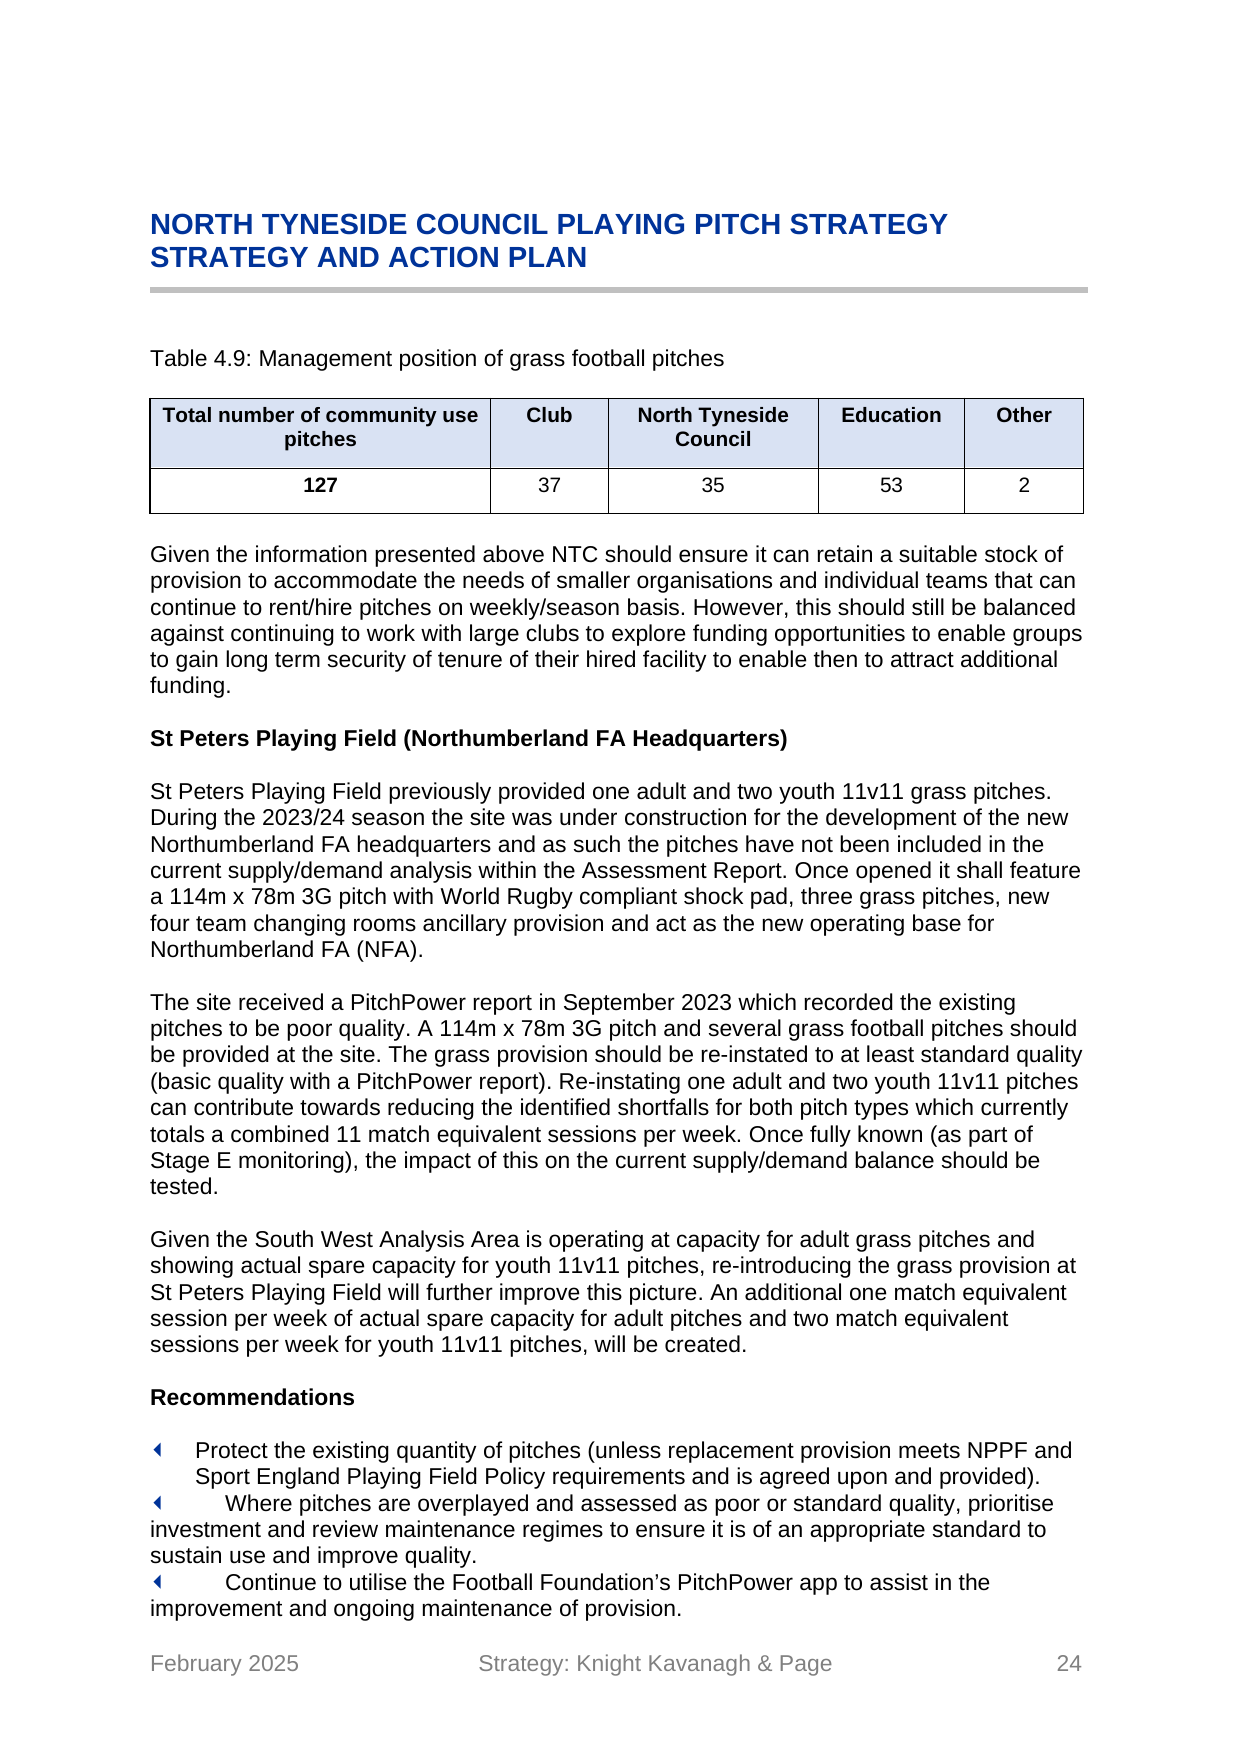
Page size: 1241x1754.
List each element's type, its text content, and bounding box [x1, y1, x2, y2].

text St Peters Playing Field (Northumberland FA Headquarters) [150, 725, 1093, 752]
table_cell 37 [491, 469, 608, 513]
table_header Total number of community use pitches [151, 399, 490, 467]
table_cell 53 [819, 469, 964, 513]
table_header Other [965, 399, 1083, 467]
table_header Club [491, 399, 608, 467]
table_cell 2 [965, 469, 1083, 513]
list Where pitches are overplayed and assessed as poor or standard quality, prioritise investment and review maintenance regimes to ensure it is of an appropriate standard to sustain use and improve quality. [150, 1489, 1083, 1568]
table_header Education [819, 399, 964, 467]
list Continue to utilise the Football Foundation’s PitchPower app to assist in the improvement and ongoing maintenance of provision. [150, 1568, 1083, 1621]
text Recommendations [150, 1384, 1093, 1410]
table_cell 35 [609, 469, 818, 513]
table_cell 127 [151, 469, 490, 513]
text Table 4.9: Management position of grass football pitches [150, 345, 1093, 371]
text Given the South West Analysis Area is operating at capacity for adult grass pitches and showing actual spare capacity for youth 11v11 pitches, re-introducing the grass provision at St Peters Playing Field will further improve this picture. An additional one match equivalent session per week of actual spare capacity for adult pitches and two match equivalent sessions per week for youth 11v11 pitches, will be created. [150, 1226, 1093, 1358]
text St Peters Playing Field previously provided one adult and two youth 11v11 grass pitches. During the 2023/24 season the site was under construction for the development of the new Northumberland FA headquarters and as such the pitches have not been included in the current supply/demand analysis within the Assessment Report. Once opened it shall feature a 114m x 78m 3G pitch with World Rugby compliant shock pad, three grass pitches, new four team changing rooms ancillary provision and act as the new operating base for Northumberland FA (NFA). [150, 778, 1093, 962]
text Given the information presented above NTC should ensure it can retain a suitable stock of provision to accommodate the needs of smaller organisations and individual teams that can continue to rent/hire pitches on weekly/season basis. However, this should still be balanced against continuing to work with large clubs to explore funding opportunities to enable groups to gain long term security of tenure of their hired facility to enable then to attract additional funding. [150, 541, 1093, 699]
text The site received a PitchPower report in September 2023 which recorded the existing pitches to be poor quality. A 114m x 78m 3G pitch and several grass football pitches should be provided at the site. The grass provision should be re-instated to at least standard quality (basic quality with a PitchPower report). Re-instating one adult and two youth 11v11 pitches can contribute towards reducing the identified shortfalls for both pitch types which currently totals a combined 11 match equivalent sessions per week. Once fully known (as part of Stage E monitoring), the impact of this on the current supply/demand balance should be tested. [150, 989, 1093, 1199]
list Protect the existing quantity of pitches (unless replacement provision meets NPPF and Sport England Playing Field Policy requirements and is agreed upon and provided). [150, 1437, 1083, 1489]
table_header North Tyneside Council [609, 399, 818, 467]
